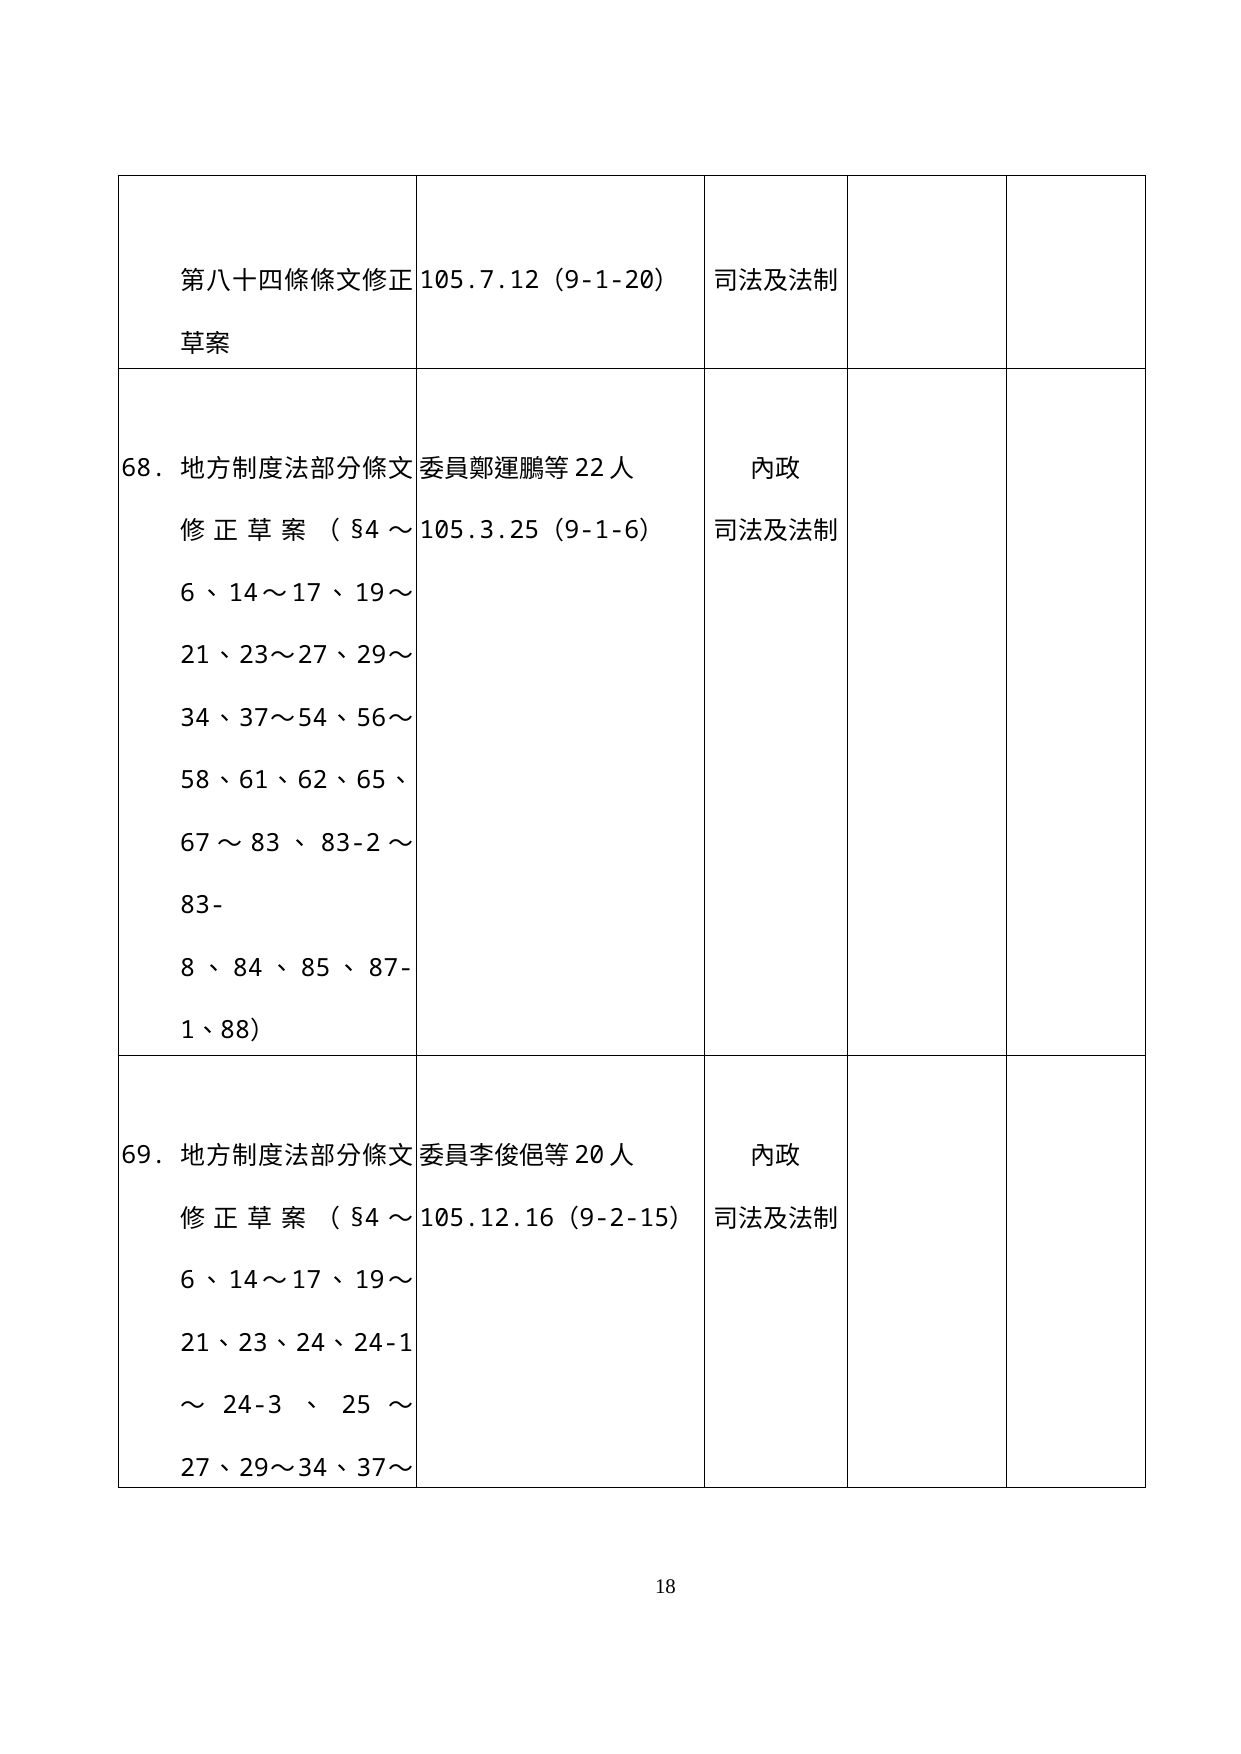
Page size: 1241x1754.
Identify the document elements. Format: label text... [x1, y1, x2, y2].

table_cell 地方制度法部分條文修正草案（§4～6、14～17、19～21、23、24、24-1～24-3、25～27、29～34、37～ [177, 1056, 416, 1487]
table_cell [1007, 369, 1145, 1055]
table_cell 委員李俊俋等20人105.12.16（9-2-15） [417, 1056, 704, 1487]
table_cell 第八十四條條文修正草案 [177, 176, 416, 367]
table_cell 105.7.12（9-1-20） [417, 176, 704, 367]
table_cell [848, 1056, 1006, 1487]
table_cell [1007, 1056, 1145, 1487]
table_cell 內政 司法及法制 [705, 369, 847, 1055]
table_cell 司法及法制 [705, 176, 847, 367]
table_cell [119, 369, 177, 1055]
table_cell 內政 司法及法制 [705, 1056, 847, 1487]
table_cell [1007, 176, 1145, 367]
table_cell 地方制度法部分條文修正草案（§4～6、14～17、19～21、23～27、29～34、37～54、56～58、61、62、65、67～83、83-2～83-8、84、85、87-1、88） [177, 369, 416, 1055]
table_cell [119, 1056, 177, 1487]
table_cell [848, 176, 1006, 367]
table_cell 委員鄭運鵬等22人105.3.25（9-1-6） [417, 369, 704, 1055]
table_cell [119, 176, 177, 367]
table_cell [848, 369, 1006, 1055]
